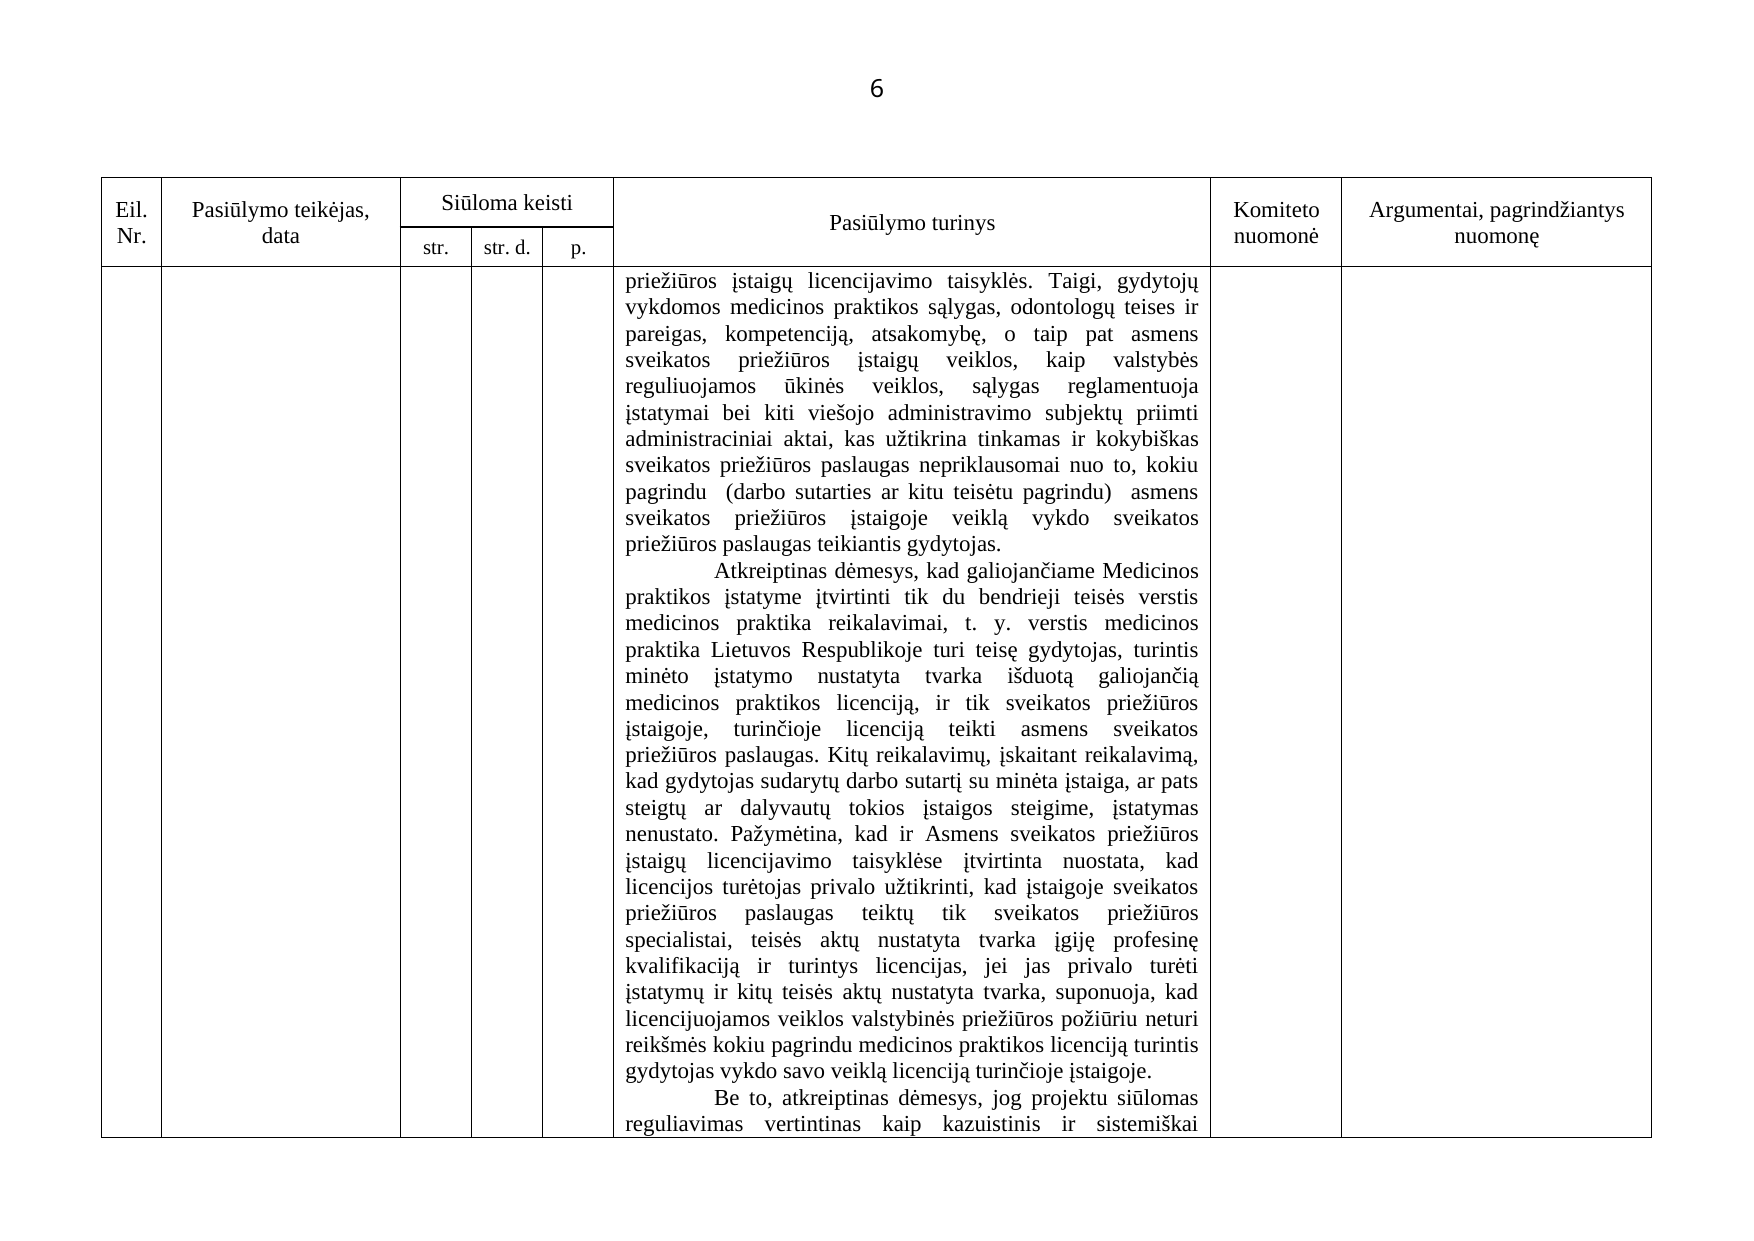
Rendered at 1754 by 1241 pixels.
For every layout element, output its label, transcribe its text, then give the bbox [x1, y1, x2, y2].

table_cell [102, 267, 161, 1137]
table_cell [1342, 267, 1651, 1137]
table_header Komiteto nuomonė [1211, 178, 1341, 266]
table_cell [162, 267, 400, 1137]
table_cell [1211, 267, 1341, 1137]
table_cell [472, 267, 542, 1137]
table_cell priežiūros įstaigų licencijavimo taisyklės. Taigi, gydytojų vykdomos medicinos praktikos sąlygas, odontologų teises ir pareigas, kompetenciją, atsakomybę, o taip pat asmens sveikatos priežiūros įstaigų veiklos, kaip valstybės reguliuojamos ūkinės veiklos, sąlygas reglamentuoja įstatymai bei kiti viešojo administravimo subjektų priimti administraciniai aktai, kas užtikrina tinkamas ir kokybiškas sveikatos priežiūros paslaugas nepriklausomai nuo to, kokiu pagrindu (darbo sutarties ar kitu teisėtu pagrindu) asmens sveikatos priežiūros įstaigoje veiklą vykdo sveikatos priežiūros paslaugas teikiantis gydytojas. Atkreiptinas dėmesys, kad galiojančiame Medicinos praktikos įstatyme įtvirtinti tik du bendrieji teisės verstis medicinos praktika reikalavimai, t. y. verstis medicinos praktika Lietuvos Respublikoje turi teisę gydytojas, turintis minėto įstatymo nustatyta tvarka išduotą galiojančią medicinos praktikos licenciją, ir tik sveikatos priežiūros įstaigoje, turinčioje licenciją teikti asmens sveikatos priežiūros paslaugas. Kitų reikalavimų, įskaitant reikalavimą, kad gydytojas sudarytų darbo sutartį su minėta įstaiga, ar pats steigtų ar dalyvautų tokios įstaigos steigime, įstatymas nenustato. Pažymėtina, kad ir Asmens sveikatos priežiūros įstaigų licencijavimo taisyklėse įtvirtinta nuostata, kad licencijos turėtojas privalo užtikrinti, kad įstaigoje sveikatos priežiūros paslaugas teiktų tik sveikatos priežiūros specialistai, teisės aktų nustatyta tvarka įgiję profesinę kvalifikaciją ir turintys licencijas, jei jas privalo turėti įstatymų ir kitų teisės aktų nustatyta tvarka, suponuoja, kad licencijuojamos veiklos valstybinės priežiūros požiūriu neturi reikšmės kokiu pagrindu medicinos praktikos licenciją turintis gydytojas vykdo savo veiklą licenciją turinčioje įstaigoje. Be to, atkreiptinas dėmesys, jog projektu siūlomas reguliavimas vertintinas kaip kazuistinis ir sistemiškai [614, 267, 1210, 1137]
table_cell [543, 267, 613, 1137]
table_cell str. d. [472, 228, 542, 266]
table_header Eil. Nr. [102, 178, 161, 266]
table_cell [401, 267, 471, 1137]
table_header Pasiūlymo turinys [614, 178, 1210, 266]
table_header Siūloma keisti [401, 178, 613, 226]
table_cell p. [543, 228, 613, 266]
table_cell str. [401, 228, 471, 266]
table_header Argumentai, pagrindžiantys nuomonę [1342, 178, 1651, 266]
table_header Pasiūlymo teikėjas, data [162, 178, 400, 266]
